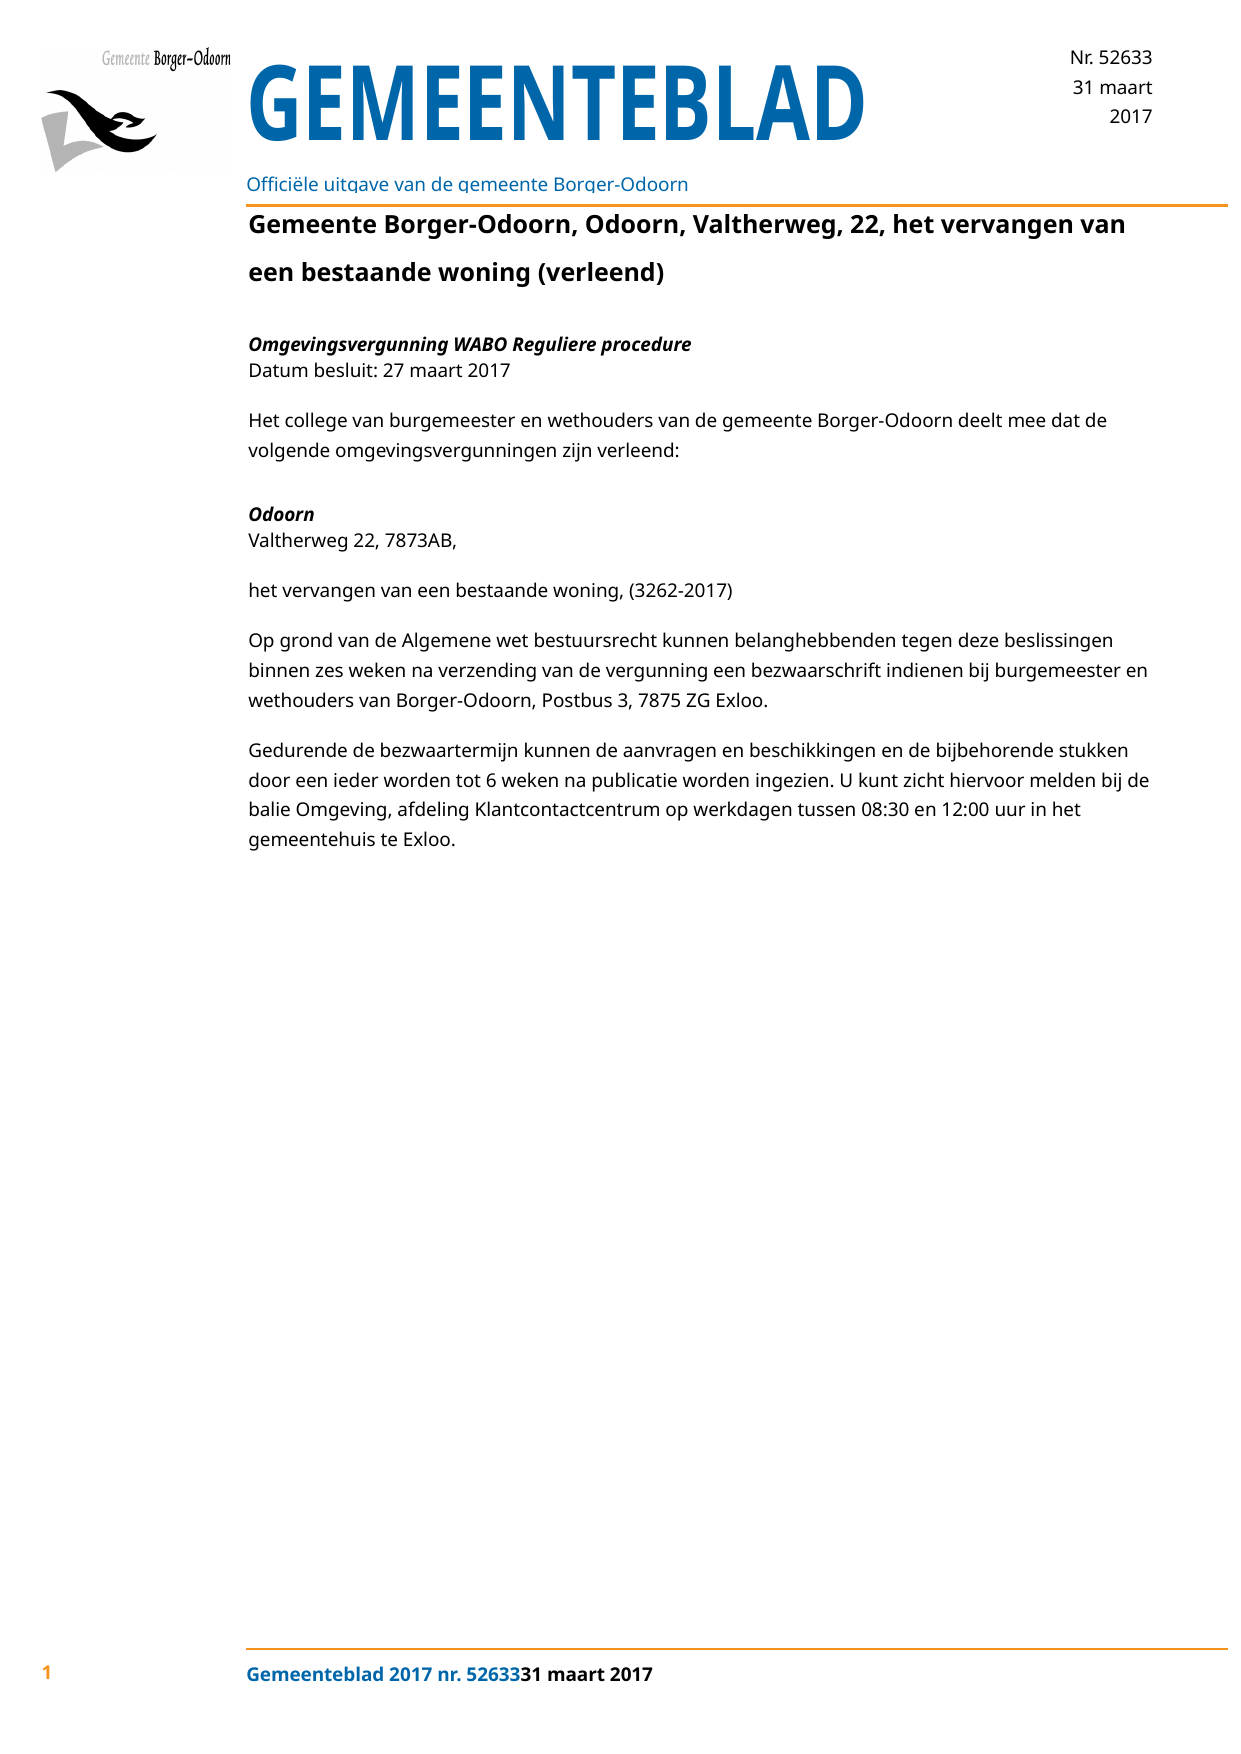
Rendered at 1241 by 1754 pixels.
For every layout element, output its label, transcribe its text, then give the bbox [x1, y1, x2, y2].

text Valtherweg 22, 7873AB, [248, 527, 1152, 553]
picture [41, 47, 231, 172]
text Omgevingsvergunning WABO Reguliere procedure [248, 331, 1152, 357]
text Odoorn [248, 501, 1152, 527]
text Datum besluit: 27 maart 2017 [248, 357, 1152, 383]
text Gemeente Borger-Odoorn, Odoorn, Valtherweg, 22, het vervangen van een bestaande woning (verleend) [248, 207, 1152, 288]
text Op grond van de Algemene wet bestuursrecht kunnen belanghebbenden tegen deze beslissingen binnen zes weken na verzending van de vergunning een bezwaarschrift indienen bij burgemeester en wethouders van Borger-Odoorn, Postbus 3, 7875 ZG Exloo. [248, 628, 1152, 713]
text Gedurende de bezwaartermijn kunnen de aanvragen en beschikkingen en de bijbehorende stukken door een ieder worden tot 6 weken na publicatie worden ingezien. U kunt zicht hiervoor melden bij de balie Omgeving, afdeling Klantcontactcentrum op werkdagen tussen 08:30 en 12:00 uur in het gemeentehuis te Exloo. [248, 737, 1152, 852]
text het vervangen van een bestaande woning, (3262-2017) [248, 577, 1152, 603]
text Het college van burgemeester en wethouders van de gemeente Borger-Odoorn deelt mee dat de volgende omgevingsvergunningen zijn verleend: [248, 408, 1152, 463]
